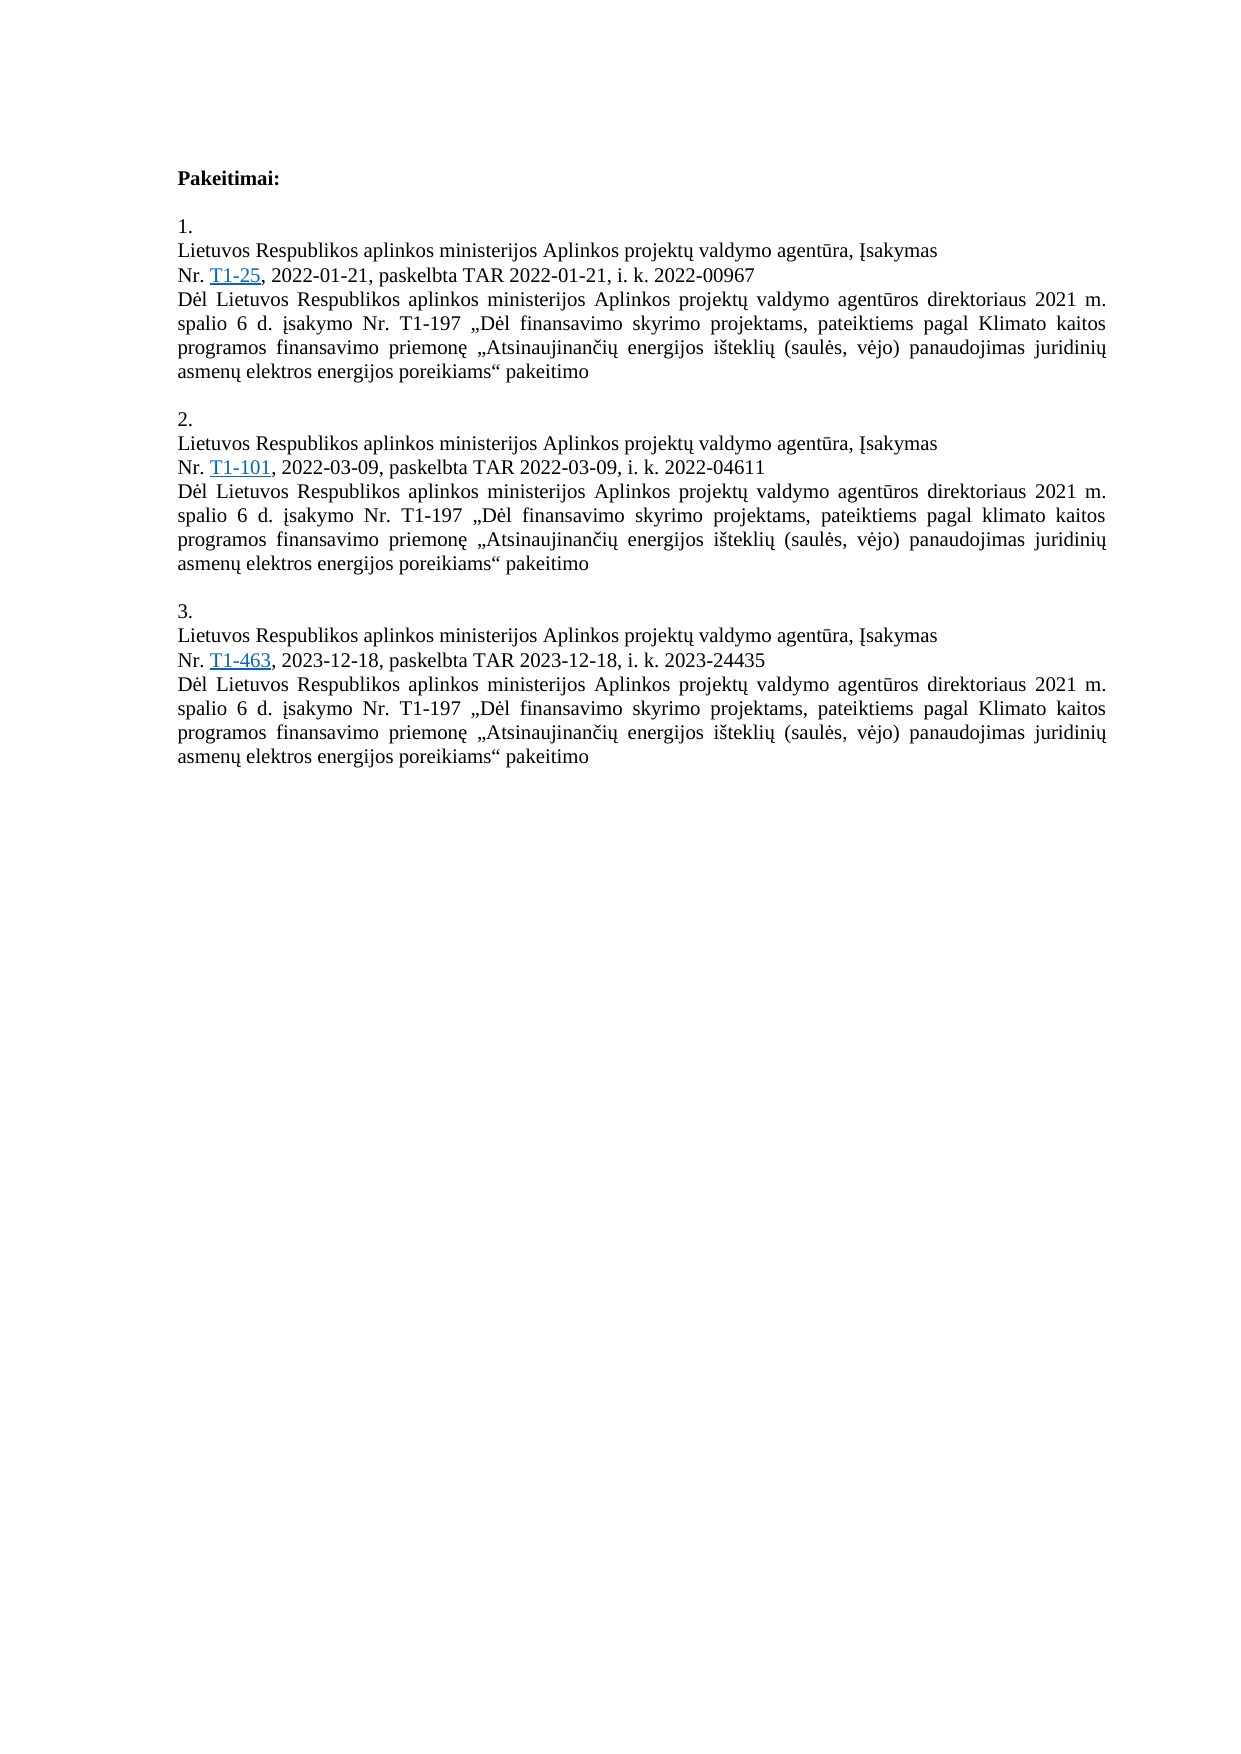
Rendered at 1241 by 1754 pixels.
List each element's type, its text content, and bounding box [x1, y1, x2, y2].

text Dėl Lietuvos Respublikos aplinkos ministerijos Aplinkos projektų valdymo agentūros direktoriaus 2021 m. spalio 6 d. įsakymo Nr. T1-197 „Dėl finansavimo skyrimo projektams, pateiktiems pagal Klimato kaitos programos finansavimo priemonę „Atsinaujinančių energijos išteklių (saulės, vėjo) panaudojimas juridinių asmenų elektros energijos poreikiams“ pakeitimo [177, 672, 1107, 768]
text Lietuvos Respublikos aplinkos ministerijos Aplinkos projektų valdymo agentūra, Įsakymas [177, 623, 1107, 647]
text 2. [177, 407, 1107, 431]
text 1. [177, 214, 1107, 238]
text Lietuvos Respublikos aplinkos ministerijos Aplinkos projektų valdymo agentūra, Įsakymas [177, 238, 1107, 262]
text Nr. T1-463, 2023-12-18, paskelbta TAR 2023-12-18, i. k. 2023-24435 [177, 647, 1107, 672]
text Pakeitimai: [177, 166, 1107, 190]
text Dėl Lietuvos Respublikos aplinkos ministerijos Aplinkos projektų valdymo agentūros direktoriaus 2021 m. spalio 6 d. įsakymo Nr. T1-197 „Dėl finansavimo skyrimo projektams, pateiktiems pagal klimato kaitos programos finansavimo priemonę „Atsinaujinančių energijos išteklių (saulės, vėjo) panaudojimas juridinių asmenų elektros energijos poreikiams“ pakeitimo [177, 479, 1107, 575]
text Nr. T1-25, 2022-01-21, paskelbta TAR 2022-01-21, i. k. 2022-00967 [177, 262, 1107, 287]
text 3. [177, 599, 1107, 623]
text Dėl Lietuvos Respublikos aplinkos ministerijos Aplinkos projektų valdymo agentūros direktoriaus 2021 m. spalio 6 d. įsakymo Nr. T1-197 „Dėl finansavimo skyrimo projektams, pateiktiems pagal Klimato kaitos programos finansavimo priemonę „Atsinaujinančių energijos išteklių (saulės, vėjo) panaudojimas juridinių asmenų elektros energijos poreikiams“ pakeitimo [177, 287, 1107, 383]
text Lietuvos Respublikos aplinkos ministerijos Aplinkos projektų valdymo agentūra, Įsakymas [177, 431, 1107, 455]
text Nr. T1-101, 2022-03-09, paskelbta TAR 2022-03-09, i. k. 2022-04611 [177, 455, 1107, 479]
